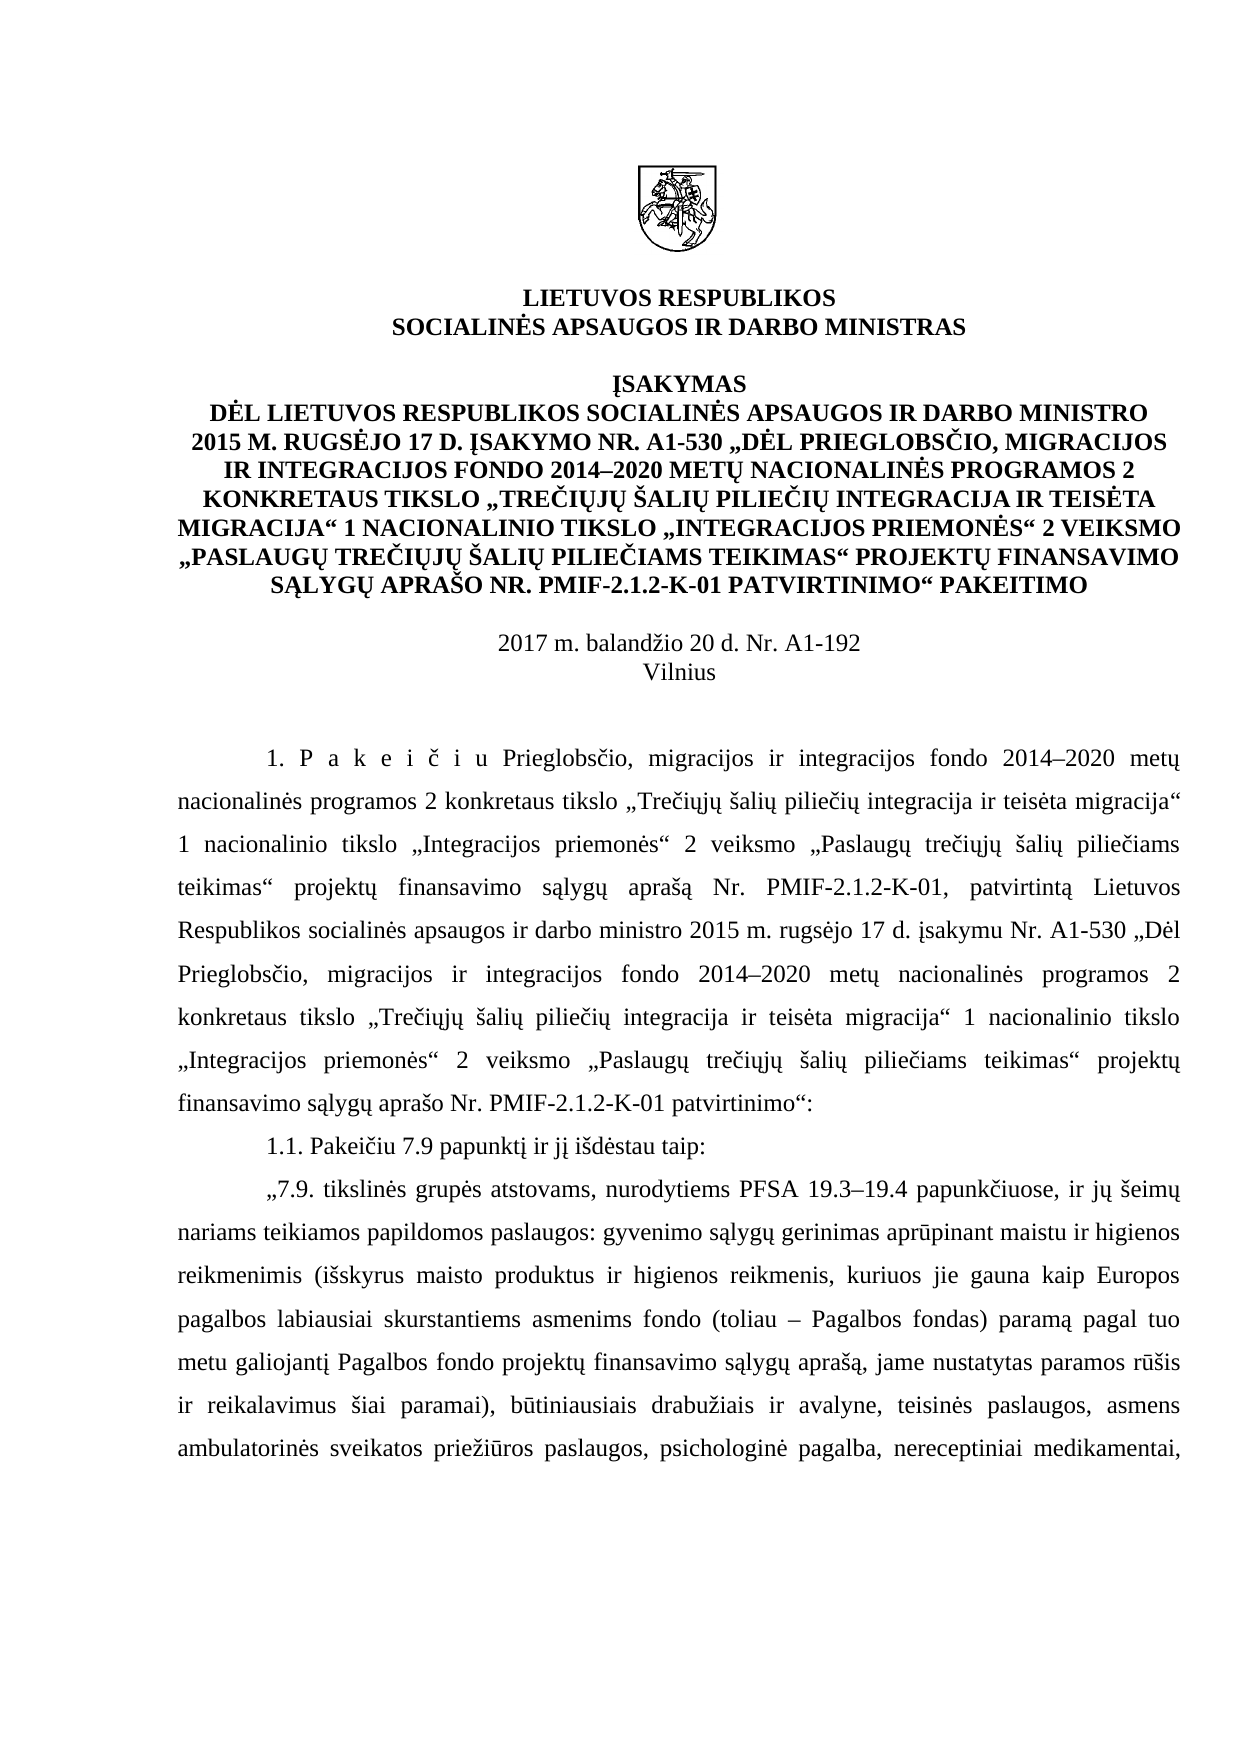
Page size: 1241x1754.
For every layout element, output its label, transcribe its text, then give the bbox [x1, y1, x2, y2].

text LIETUVOS RESPUBLIKOS [177, 283, 1181, 312]
text „7.9. tikslinės grupės atstovams, nurodytiems PFSA 19.3–19.4 papunkčiuose, ir jų šeimų nariams teikiamos papildomos paslaugos: gyvenimo sąlygų gerinimas aprūpinant maistu ir higienos reikmenimis (išskyrus maisto produktus ir higienos reikmenis, kuriuos jie gauna kaip Europos pagalbos labiausiai skurstantiems asmenims fondo (toliau – Pagalbos fondas) paramą pagal tuo metu galiojantį Pagalbos fondo projektų finansavimo sąlygų aprašą, jame nustatytas paramos rūšis ir reikalavimus šiai paramai), būtiniausiais drabužiais ir avalyne, teisinės paslaugos, asmens ambulatorinės sveikatos priežiūros paslaugos, psichologinė pagalba, nereceptiniai medikamentai, [177, 1174, 1181, 1462]
text 1.1. Pakeičiu 7.9 papunktį ir jį išdėstau taip: [177, 1131, 1181, 1160]
text ĮSAKYMAS [177, 369, 1181, 398]
text 2017 m. balandžio 20 d. Nr. A1-192 [177, 628, 1181, 657]
text Vilnius [177, 657, 1181, 686]
text DĖL LIETUVOS RESPUBLIKOS SOCIALINĖS APSAUGOS IR DARBO MINISTRO 2015 M. RUGSĖJO 17 D. ĮSAKYMO NR. A1-530 „DĖL PRIEGLOBSČIO, MIGRACIJOS IR INTEGRACIJOS FONDO 2014–2020 METŲ NACIONALINĖS PROGRAMOS 2 KONKRETAUS TIKSLO „TREČIŲJŲ ŠALIŲ PILIEČIŲ INTEGRACIJA IR TEISĖTA MIGRACIJA“ 1 NACIONALINIO TIKSLO „INTEGRACIJOS PRIEMONĖS“ 2 VEIKSMO „PASLAUGŲ TREČIŲJŲ ŠALIŲ PILIEČIAMS TEIKIMAS“ PROJEKTŲ FINANSAVIMO SĄLYGŲ APRAŠO NR. PMIF-2.1.2-K-01 PATVIRTINIMO“ PAKEITIMO [177, 398, 1181, 599]
text 1. P a k e i č i u Prieglobsčio, migracijos ir integracijos fondo 2014–2020 metų nacionalinės programos 2 konkretaus tikslo „Trečiųjų šalių piliečių integracija ir teisėta migracija“ 1 nacionalinio tikslo „Integracijos priemonės“ 2 veiksmo „Paslaugų trečiųjų šalių piliečiams teikimas“ projektų finansavimo sąlygų aprašą Nr. PMIF-2.1.2-K-01, patvirtintą Lietuvos Respublikos socialinės apsaugos ir darbo ministro 2015 m. rugsėjo 17 d. įsakymu Nr. A1-530 „Dėl Prieglobsčio, migracijos ir integracijos fondo 2014–2020 metų nacionalinės programos 2 konkretaus tikslo „Trečiųjų šalių piliečių integracija ir teisėta migracija“ 1 nacionalinio tikslo „Integracijos priemonės“ 2 veiksmo „Paslaugų trečiųjų šalių piliečiams teikimas“ projektų finansavimo sąlygų aprašo Nr. PMIF-2.1.2-K-01 patvirtinimo“: [177, 743, 1181, 1117]
text SOCIALINĖS APSAUGOS IR DARBO MINISTRAS [177, 312, 1181, 341]
